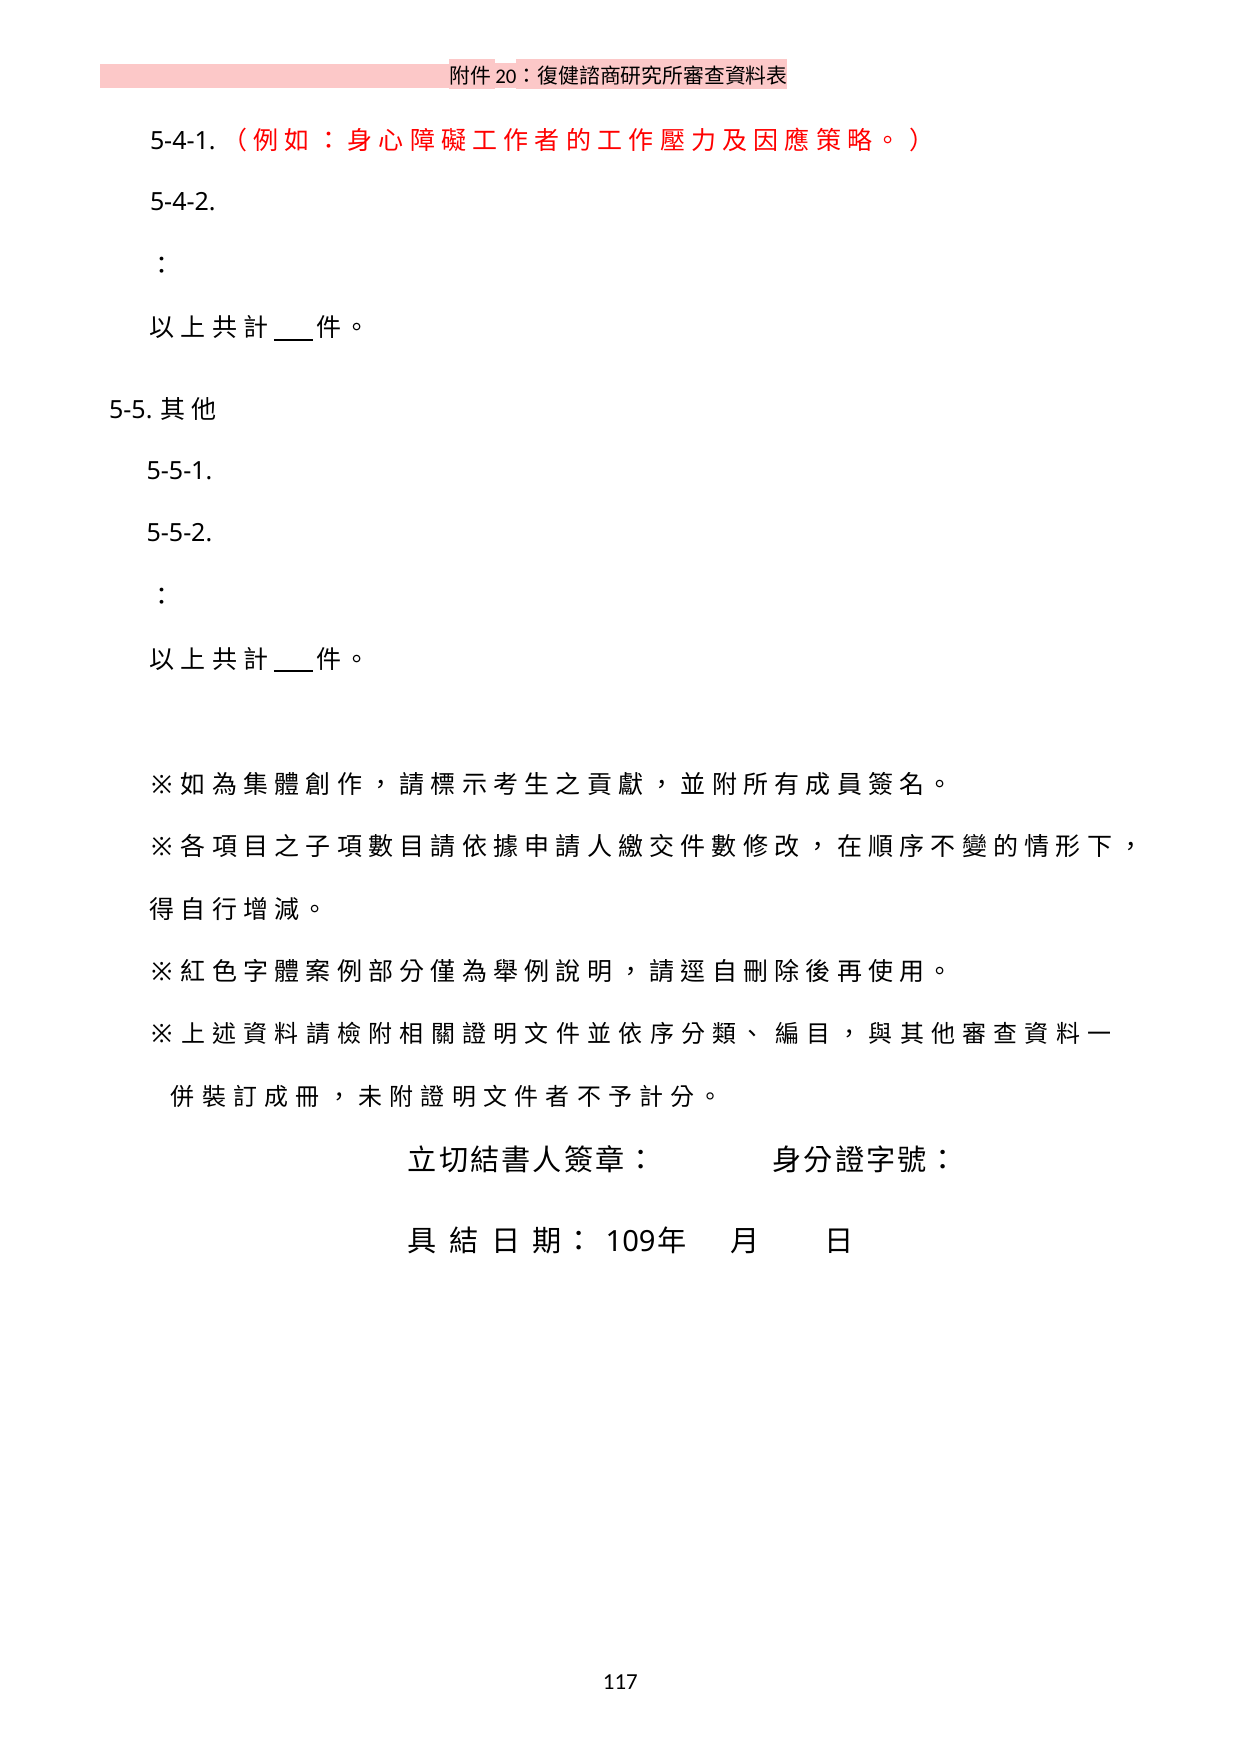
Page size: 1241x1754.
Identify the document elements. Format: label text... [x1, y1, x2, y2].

text ※各項目之子項數目請依據申請人繳交件數修改，在順序不變的情形下，得自行增減。 [138, 803, 1136, 928]
text ※如為集體創作，請標示考生之貢獻，並附所有成員簽名。 [138, 741, 1136, 803]
text 5-5.其他 [90, 366, 1136, 428]
text 立切結書人簽章： 身分證字號： [400, 1116, 1136, 1178]
text 5-5-1. [138, 428, 1136, 491]
text 具 結 日 期： 109年 月 日 [400, 1197, 1136, 1259]
text 以上共計 件。 [138, 616, 1136, 678]
text ： [138, 553, 1136, 616]
text 5-4-1.（例如：身心障礙工作者的工作壓力及因應策略。） [138, 97, 1136, 159]
text ※紅色字體案例部分僅為舉例說明，請逕自刪除後再使用。 [138, 928, 1136, 991]
text 以上共計 件。 [138, 284, 1136, 347]
text 5-4-2. [138, 159, 1136, 222]
text ： [138, 222, 1136, 284]
text 5-5-2. [138, 491, 1136, 553]
text ※上述資料請檢附相關證明文件並依序分類、編目，與其他審查資料一併裝訂成冊，未附證明文件者不予計分。 [138, 991, 1136, 1116]
